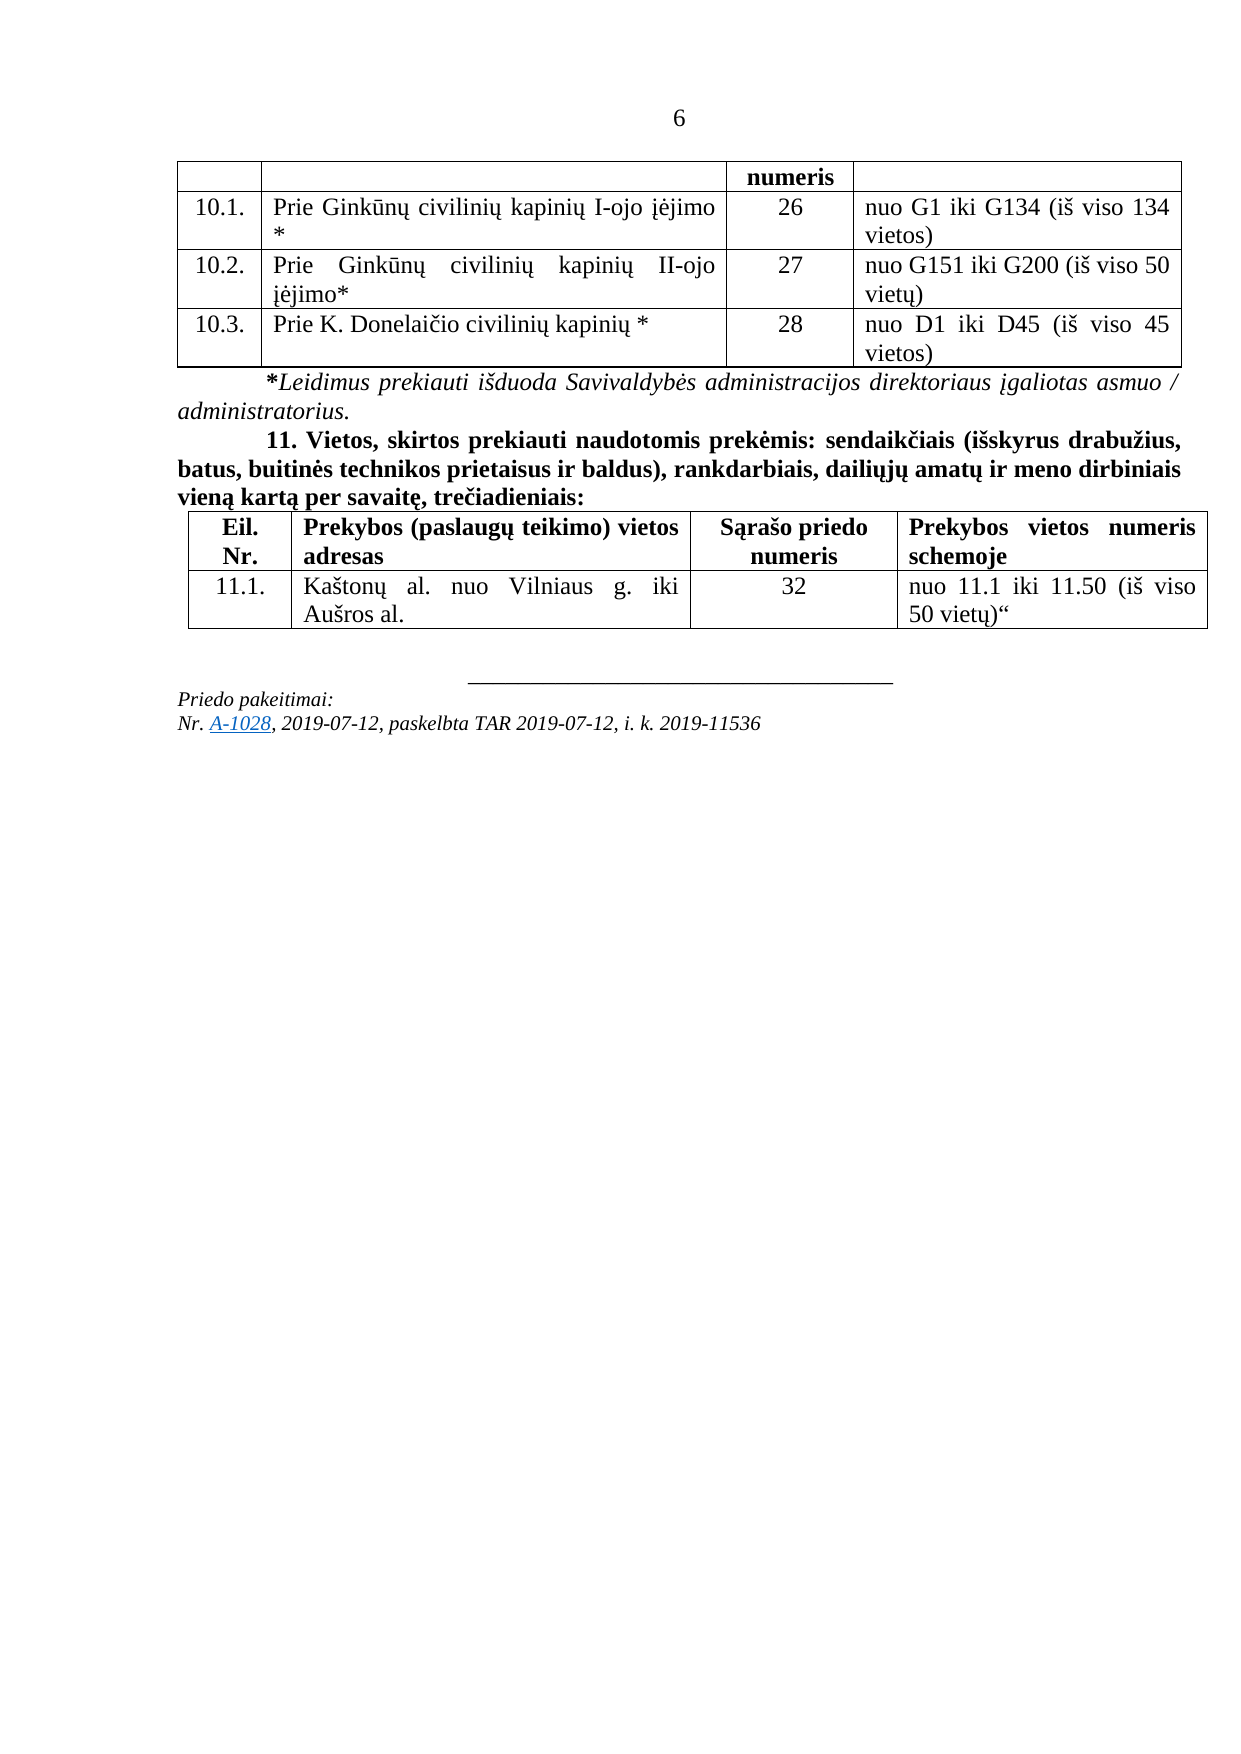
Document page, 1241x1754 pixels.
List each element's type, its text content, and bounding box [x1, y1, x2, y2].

text *Leidimus prekiauti išduoda Savivaldybės administracijos direktoriaus įgaliotas asmuo / administratorius. [177, 368, 1181, 425]
table_cell Kaštonų al. nuo Vilniaus g. iki Aušros al. [292, 571, 690, 628]
table_cell 28 [727, 309, 853, 366]
table_cell Prie Ginkūnų civilinių kapinių I-ojo įėjimo * [262, 192, 726, 249]
table_cell 32 [691, 571, 897, 628]
table_cell nuo G1 iki G134 (iš viso 134 vietos) [854, 192, 1181, 249]
text Priedo pakeitimai: [177, 687, 1181, 711]
table_cell 10.2. [178, 250, 261, 308]
table_cell nuo G151 iki G200 (iš viso 50 vietų) [854, 250, 1181, 308]
table_cell Prie K. Donelaičio civilinių kapinių * [262, 309, 726, 366]
table_header Sąrašo priedo numeris [691, 512, 897, 570]
table_header [854, 162, 1181, 191]
table_cell 10.1. [178, 192, 261, 249]
text 11. Vietos, skirtos prekiauti naudotomis prekėmis: sendaikčiais (išskyrus drabužius, batus, buitinės technikos prietaisus ir baldus), rankdarbiais, dailiųjų amatų ir meno dirbiniais vieną kartą per savaitę, trečiadieniais: [177, 425, 1181, 511]
table_header numeris [727, 162, 853, 191]
table_header Eil. Nr. [189, 512, 291, 570]
text __________________________________ [177, 658, 1183, 687]
table_header Prekybos vietos numeris schemoje [898, 512, 1207, 570]
table_header [178, 162, 261, 191]
text Nr. A-1028, 2019-07-12, paskelbta TAR 2019-07-12, i. k. 2019-11536 [177, 711, 1181, 735]
table_cell Prie Ginkūnų civilinių kapinių II-ojo įėjimo* [262, 250, 726, 308]
table_cell nuo 11.1 iki 11.50 (iš viso 50 vietų)“ [898, 571, 1207, 628]
table_cell nuo D1 iki D45 (iš viso 45 vietos) [854, 309, 1181, 366]
table_header Prekybos (paslaugų teikimo) vietos adresas [292, 512, 690, 570]
table_cell 26 [727, 192, 853, 249]
table_cell 27 [727, 250, 853, 308]
table_cell 10.3. [178, 309, 261, 366]
table_cell 11.1. [189, 571, 291, 628]
table_header [262, 162, 726, 191]
